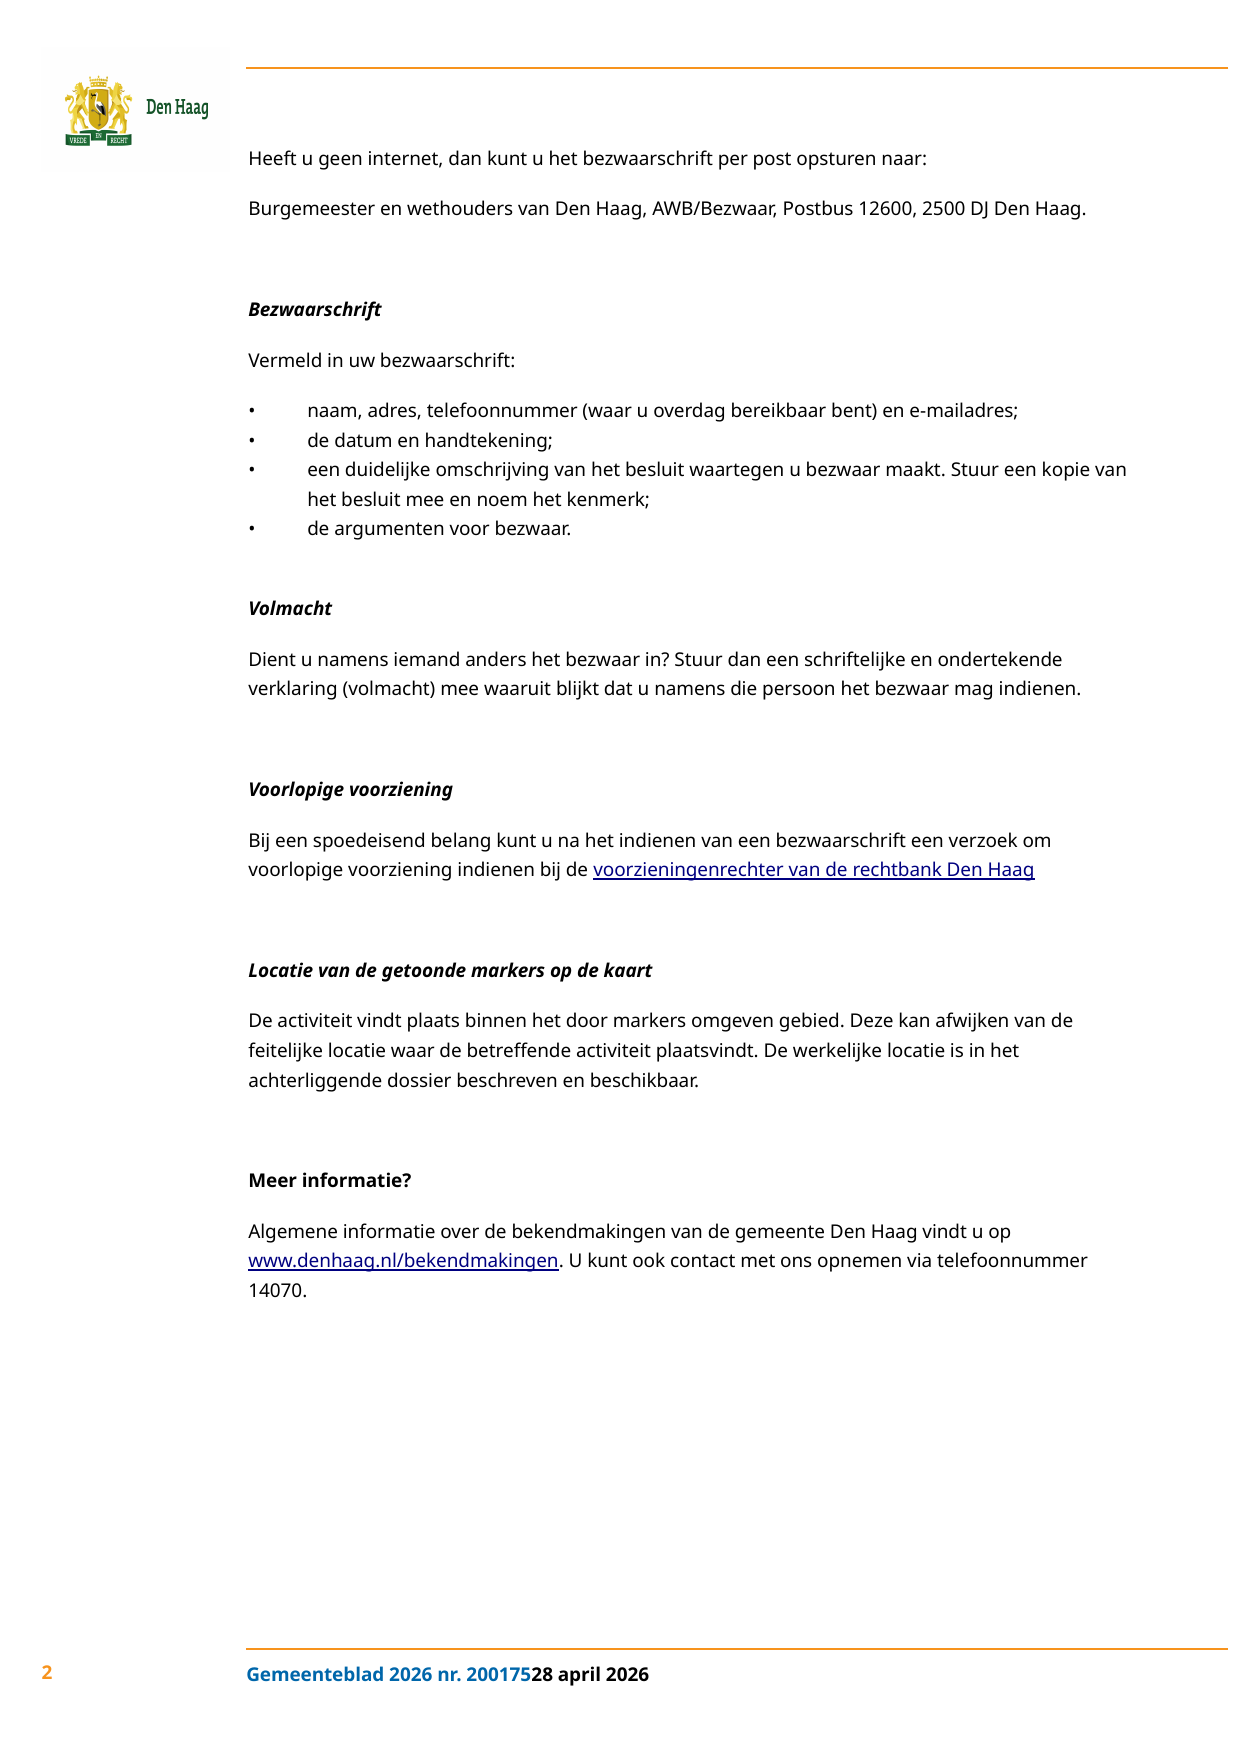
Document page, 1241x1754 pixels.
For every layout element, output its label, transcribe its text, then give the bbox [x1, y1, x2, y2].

text Voorlopige voorziening [248, 776, 1152, 802]
list naam, adres, telefoonnummer (waar u overdag bereikbaar bent) en e-mailadres; [248, 397, 1152, 423]
picture [41, 47, 231, 172]
text Burgemeester en wethouders van Den Haag, AWB/Bezwaar, Postbus 12600, 2500 DJ Den Haag. [248, 196, 1152, 221]
text Vermeld in uw bezwaarschrift: [248, 347, 1152, 373]
text Bezwaarschrift [248, 296, 1152, 322]
text Algemene informatie over de bekendmakingen van de gemeente Den Haag vindt u op www.denhaag.nl/bekendmakingen. U kunt ook contact met ons opnemen via telefoonnummer 14070. [248, 1218, 1152, 1303]
text De activiteit vindt plaats binnen het door markers omgeven gebied. Deze kan afwijken van de feitelijke locatie waar de betreffende activiteit plaatsvindt. De werkelijke locatie is in het achterliggende dossier beschreven en beschikbaar. [248, 1008, 1152, 1093]
text Dient u namens iemand anders het bezwaar in? Stuur dan een schriftelijke en ondertekende verklaring (volmacht) mee waaruit blijkt dat u namens die persoon het bezwaar mag indienen. [248, 646, 1152, 701]
text Locatie van de getoonde markers op de kaart [248, 957, 1152, 983]
text Heeft u geen internet, dan kunt u het bezwaarschrift per post opsturen naar: [248, 145, 1152, 171]
text Bij een spoedeisend belang kunt u na het indienen van een bezwaarschrift een verzoek om voorlopige voorziening indienen bij de voorzieningenrechter van de rechtbank Den Haag [248, 827, 1152, 882]
text Meer informatie? [248, 1168, 1152, 1193]
text Volmacht [248, 596, 1152, 621]
list de argumenten voor bezwaar. [248, 516, 1152, 541]
list de datum en handtekening; [248, 427, 1152, 453]
list een duidelijke omschrijving van het besluit waartegen u bezwaar maakt. Stuur een kopie van het besluit mee en noem het kenmerk; [248, 456, 1152, 512]
